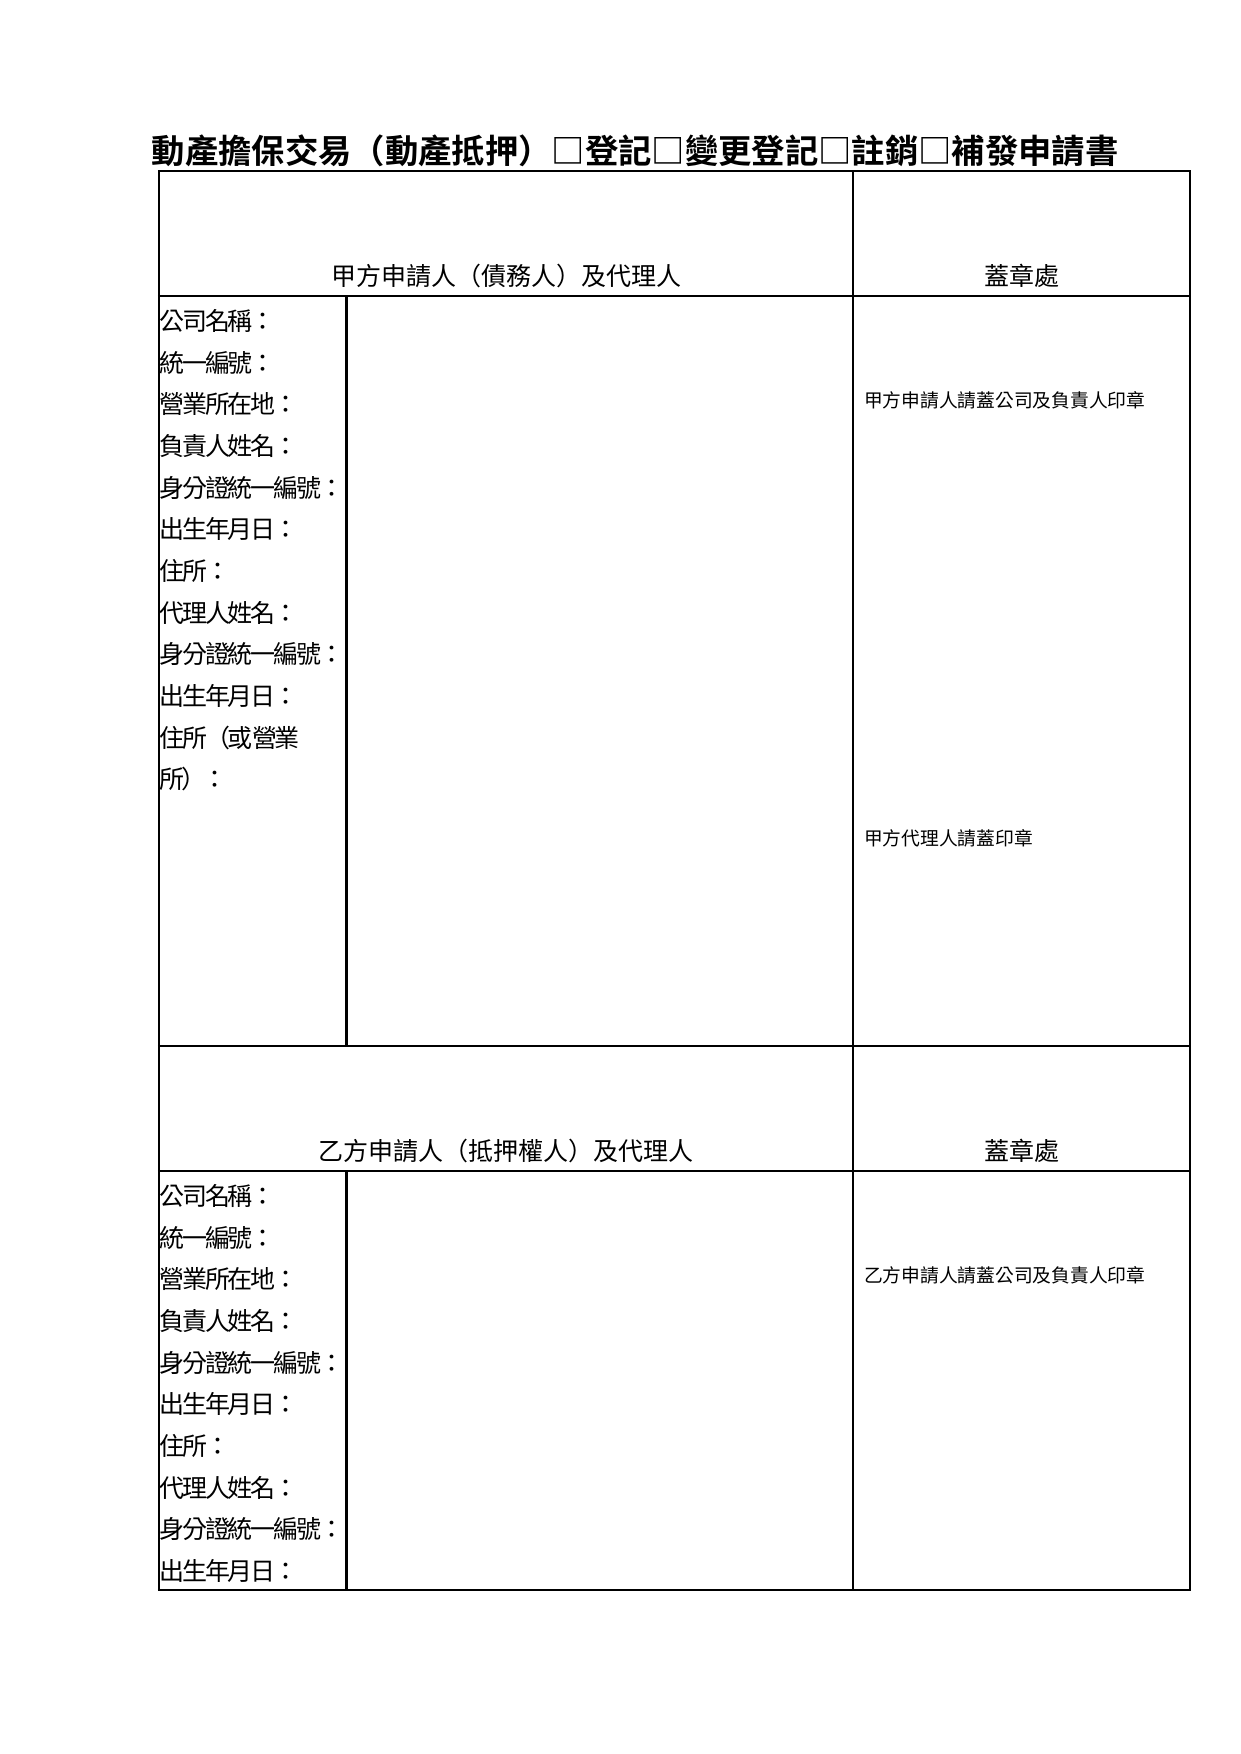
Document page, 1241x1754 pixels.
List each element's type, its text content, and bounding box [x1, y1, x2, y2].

table_header 甲方申請人（債務人）及代理人 [160, 172, 852, 295]
table_cell 蓋章處 [854, 1047, 1189, 1170]
table_cell [348, 1172, 852, 1589]
table_cell 公司名稱： 統一編號： 營業所在地： 負責人姓名： 身分證統一編號： 出生年月日： 住所： 代理人姓名： 身分證統一編號： 出生年月日： 住所（或營業所）： [160, 297, 345, 1045]
text 動產擔保交易（動產抵押）□登記□變更登記□註銷□補發申請書 [148, 108, 1122, 170]
table_cell 公司名稱： 統一編號： 營業所在地： 負責人姓名： 身分證統一編號： 出生年月日： 住所： 代理人姓名： 身分證統一編號： 出生年月日： [160, 1172, 345, 1589]
table_cell [348, 297, 852, 1045]
table_cell 乙方申請人請蓋公司及負責人印章 [854, 1172, 1189, 1589]
table_header 蓋章處 [854, 172, 1189, 295]
table_cell 乙方申請人（抵押權人）及代理人 [160, 1047, 852, 1170]
table_cell 甲方申請人請蓋公司及負責人印章 甲方代理人請蓋印章 [854, 297, 1189, 1045]
